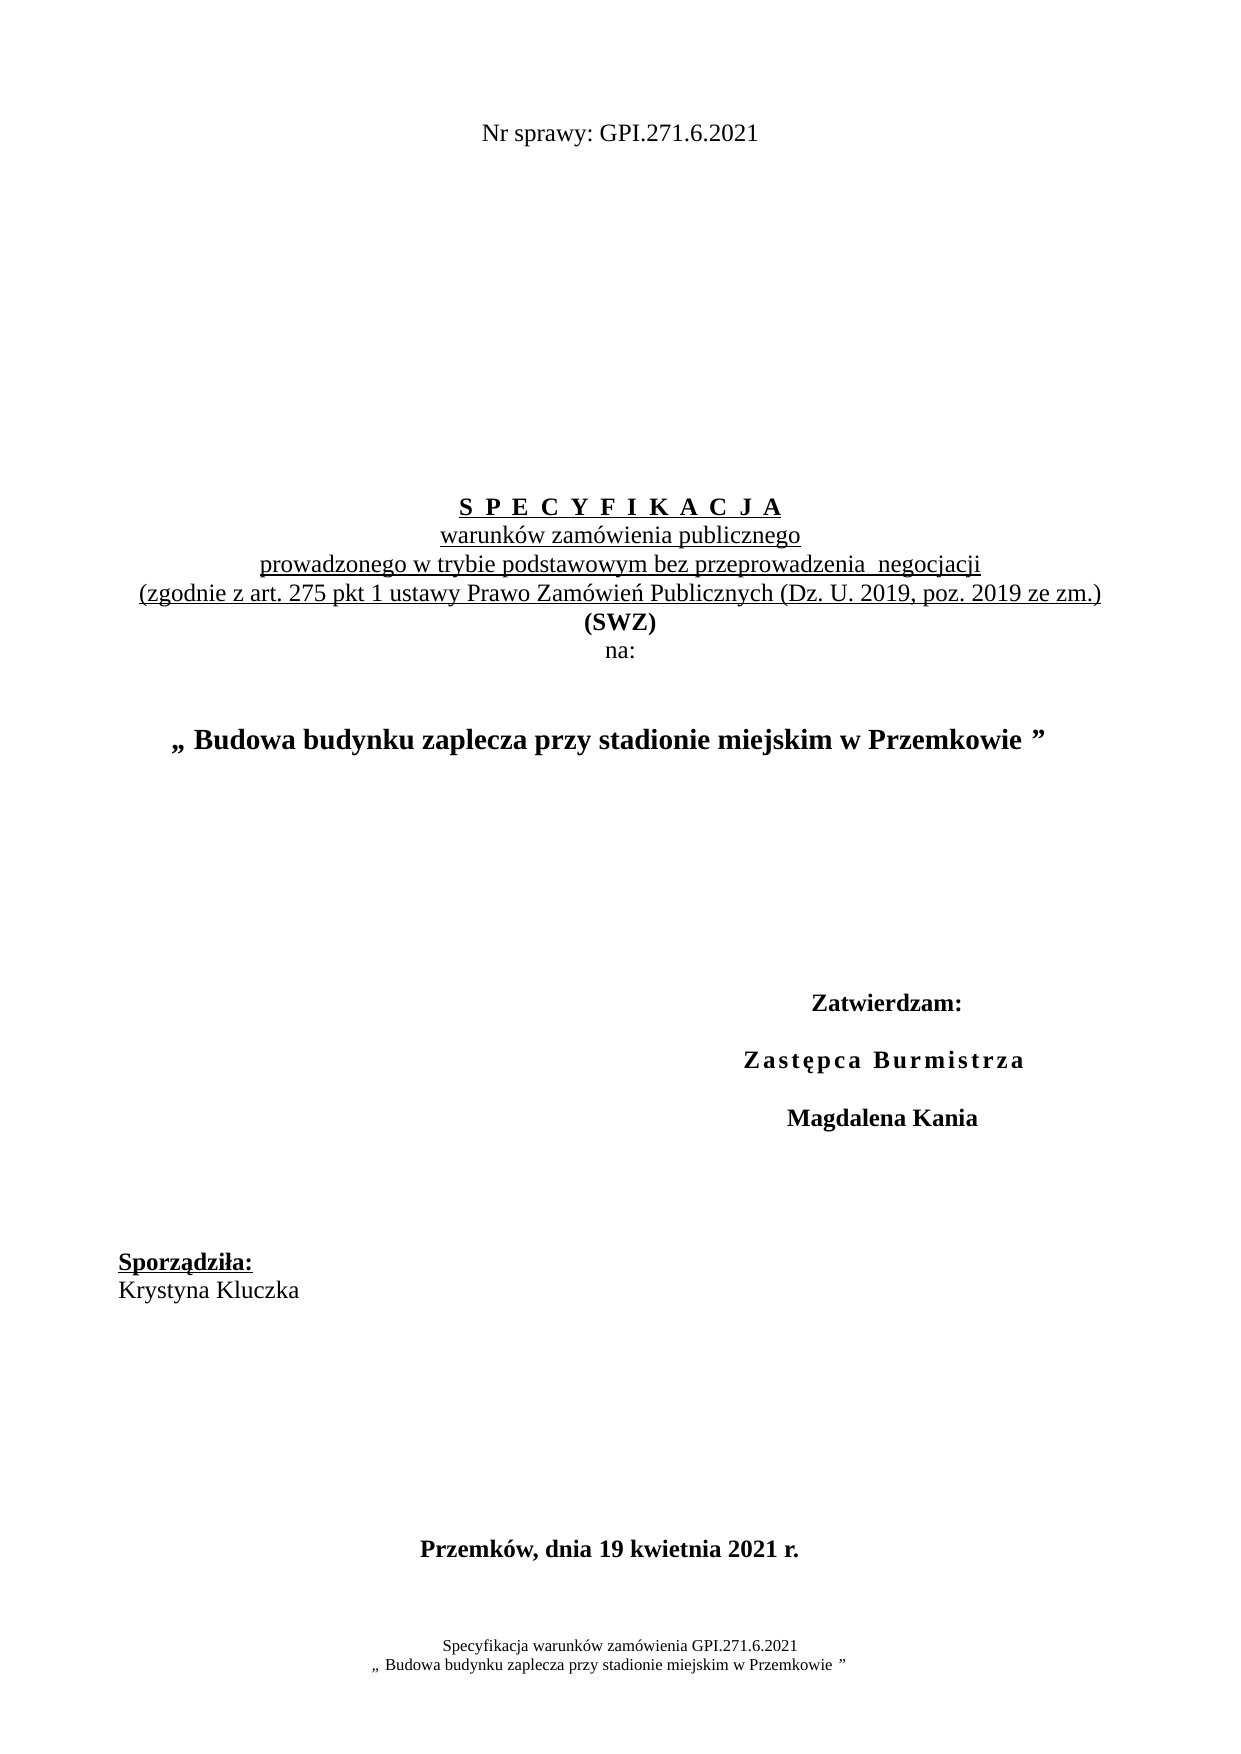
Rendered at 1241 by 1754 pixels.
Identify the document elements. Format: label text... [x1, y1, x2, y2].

text Sporządziła: [118, 1247, 1122, 1275]
text „ Budowa budynku zaplecza przy stadionie miejskim w Przemkowie ” [118, 722, 1101, 755]
text Nr sprawy: GPI.271.6.2021 [118, 118, 1122, 147]
text Zatwierdzam: [118, 988, 1101, 1017]
text prowadzonego w trybie podstawowym bez przeprowadzenia negocjacji [118, 549, 1122, 578]
text Zastępca Burmistrza [118, 1045, 1101, 1074]
text na: [118, 636, 1122, 664]
text (zgodnie z art. 275 pkt 1 ustawy Prawo Zamówień Publicznych (Dz. U. 2019, poz. 2019 ze zm.) [118, 578, 1122, 607]
text Krystyna Kluczka [118, 1275, 1122, 1304]
text S P E C Y F I K A C J A [118, 492, 1122, 521]
text (SWZ) [118, 607, 1122, 636]
text Przemków, dnia 19 kwietnia 2021 r. [118, 1534, 1101, 1563]
text warunków zamówienia publicznego [118, 521, 1122, 549]
text Magdalena Kania [118, 1103, 1122, 1132]
